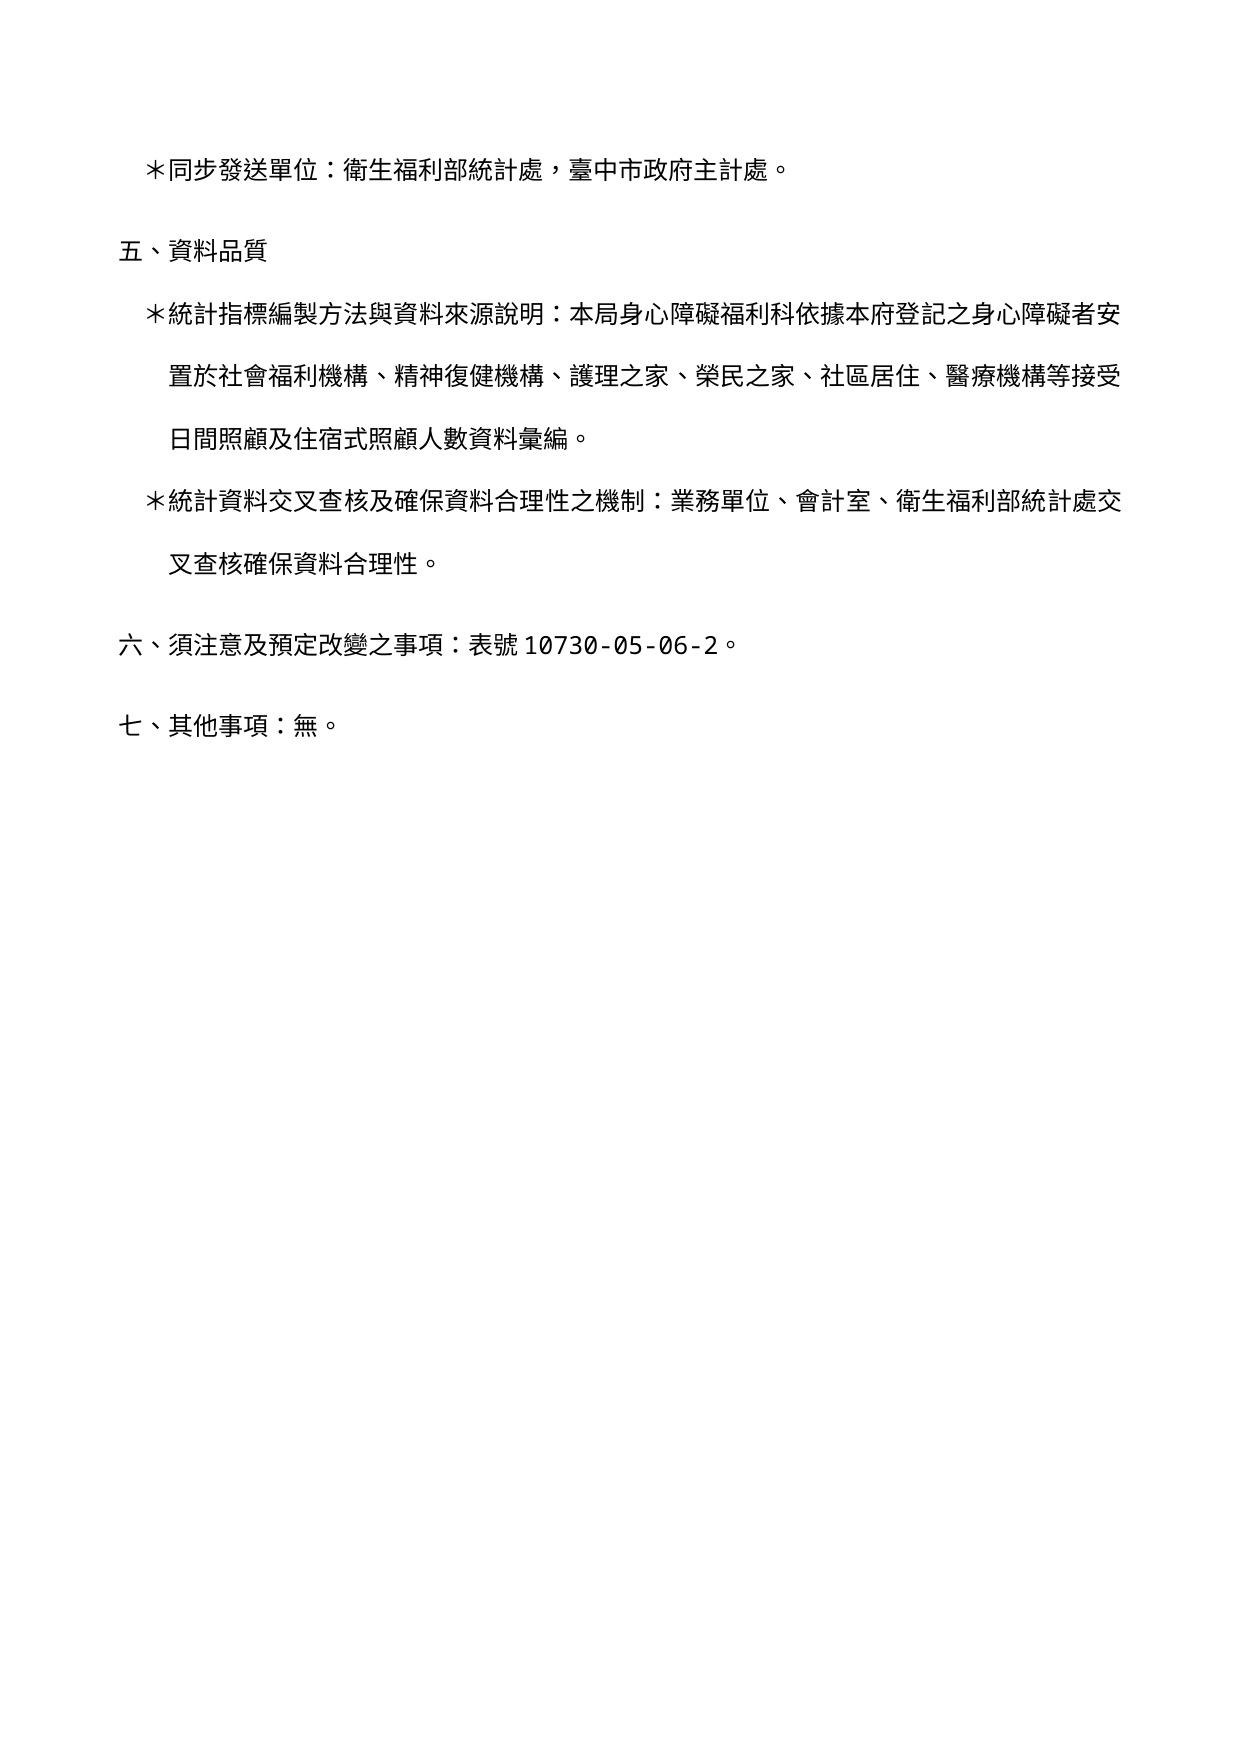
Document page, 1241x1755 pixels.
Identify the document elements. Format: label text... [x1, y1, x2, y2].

text ＊同步發送單位：衛生福利部統計處，臺中市政府主計處。 [143, 127, 1122, 189]
text ＊統計指標編製方法與資料來源說明：本局身心障礙福利科依據本府登記之身心障礙者安置於社會福利機構、精神復健機構、護理之家、榮民之家、社區居住、醫療機構等接受日間照顧及住宿式照顧人數資料彙編。 [143, 271, 1122, 458]
text ＊統計資料交叉查核及確保資料合理性之機制：業務單位、會計室、衛生福利部統計處交叉查核確保資料合理性。 [143, 458, 1122, 583]
text 五、資料品質 [118, 208, 1122, 271]
text 六、須注意及預定改變之事項：表號10730-05-06-2。 [118, 602, 1122, 664]
text 七、其他事項：無。 [118, 683, 1122, 746]
